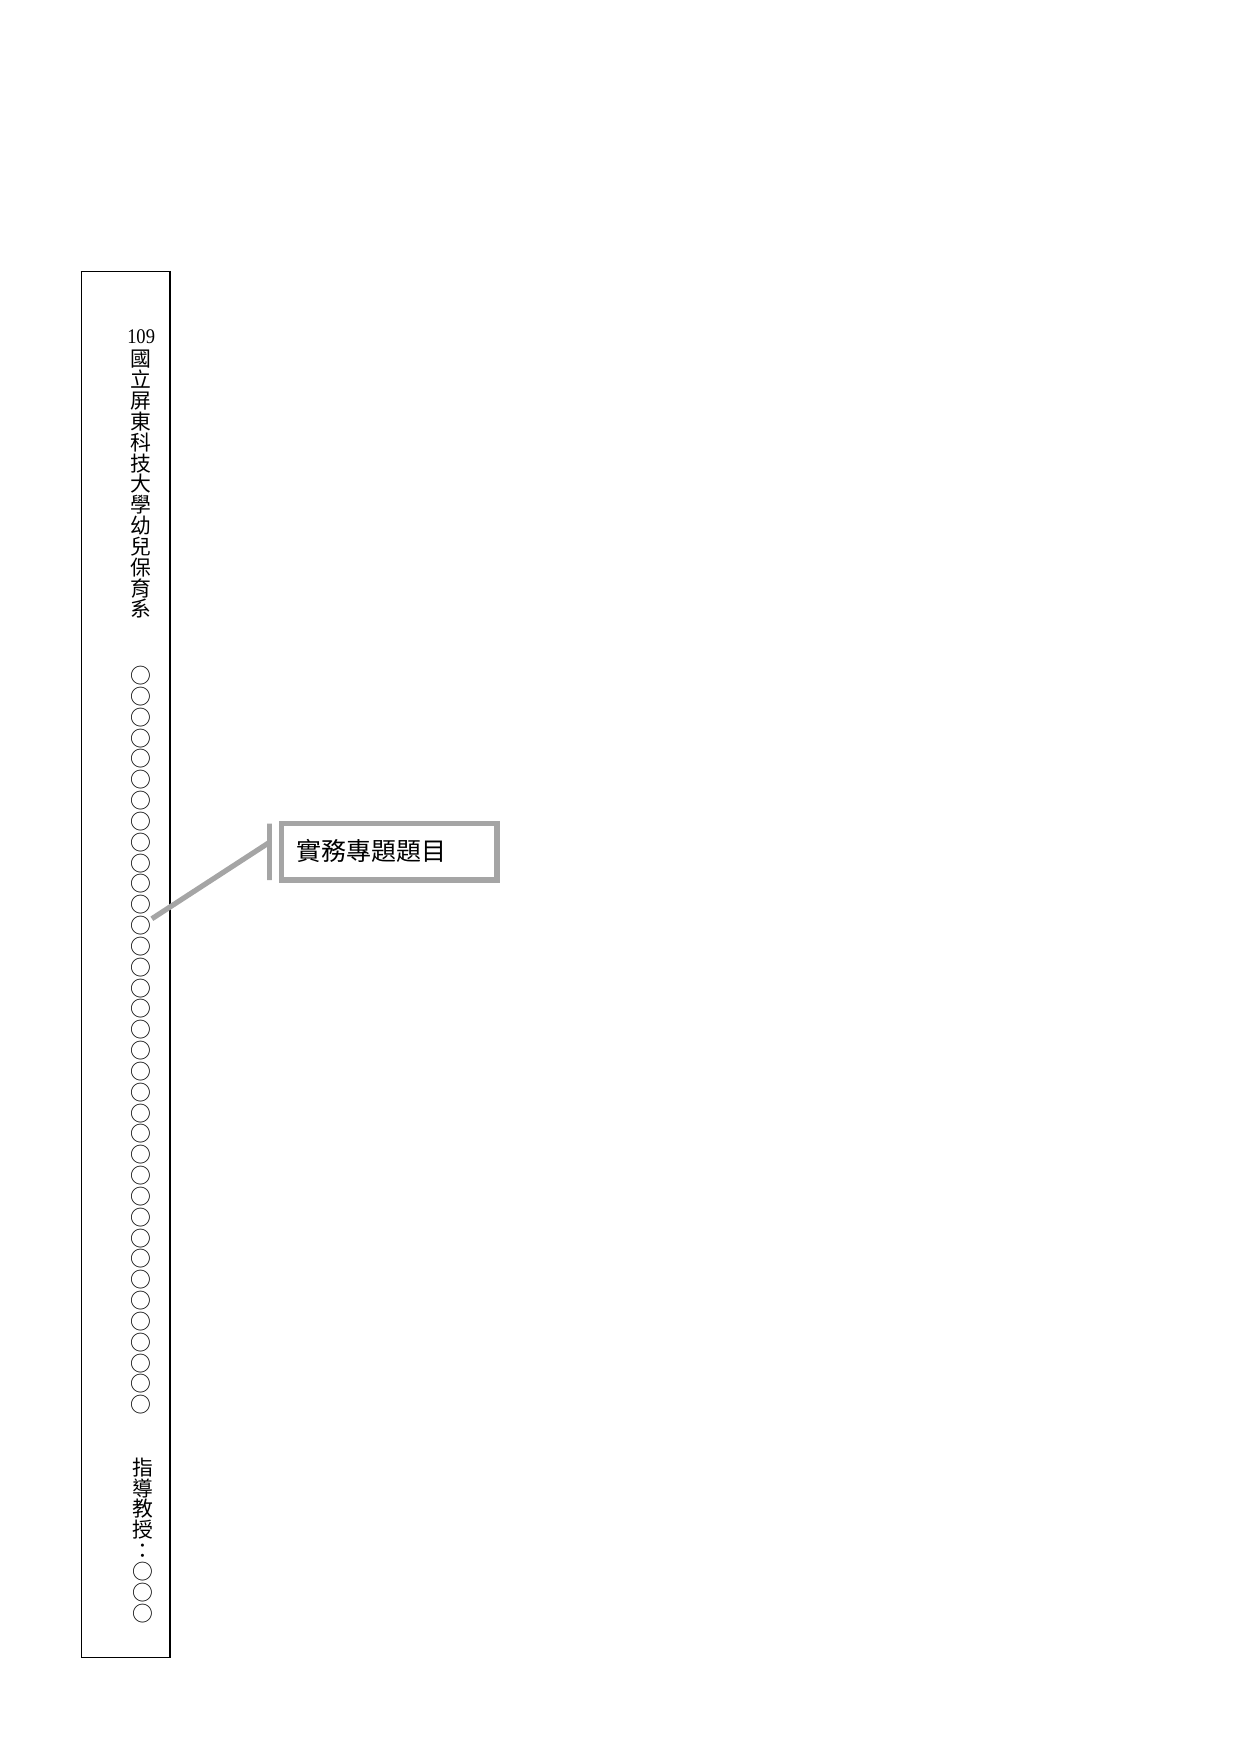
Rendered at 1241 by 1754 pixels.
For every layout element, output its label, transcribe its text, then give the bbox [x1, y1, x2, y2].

text 109國立屏東科技大學幼兒保育系 ○○○○○○○○○○○○○○○○○○○○○○○○○○○○○○○○○○○○ 指導教授：○○○ [120, 287, 162, 1642]
